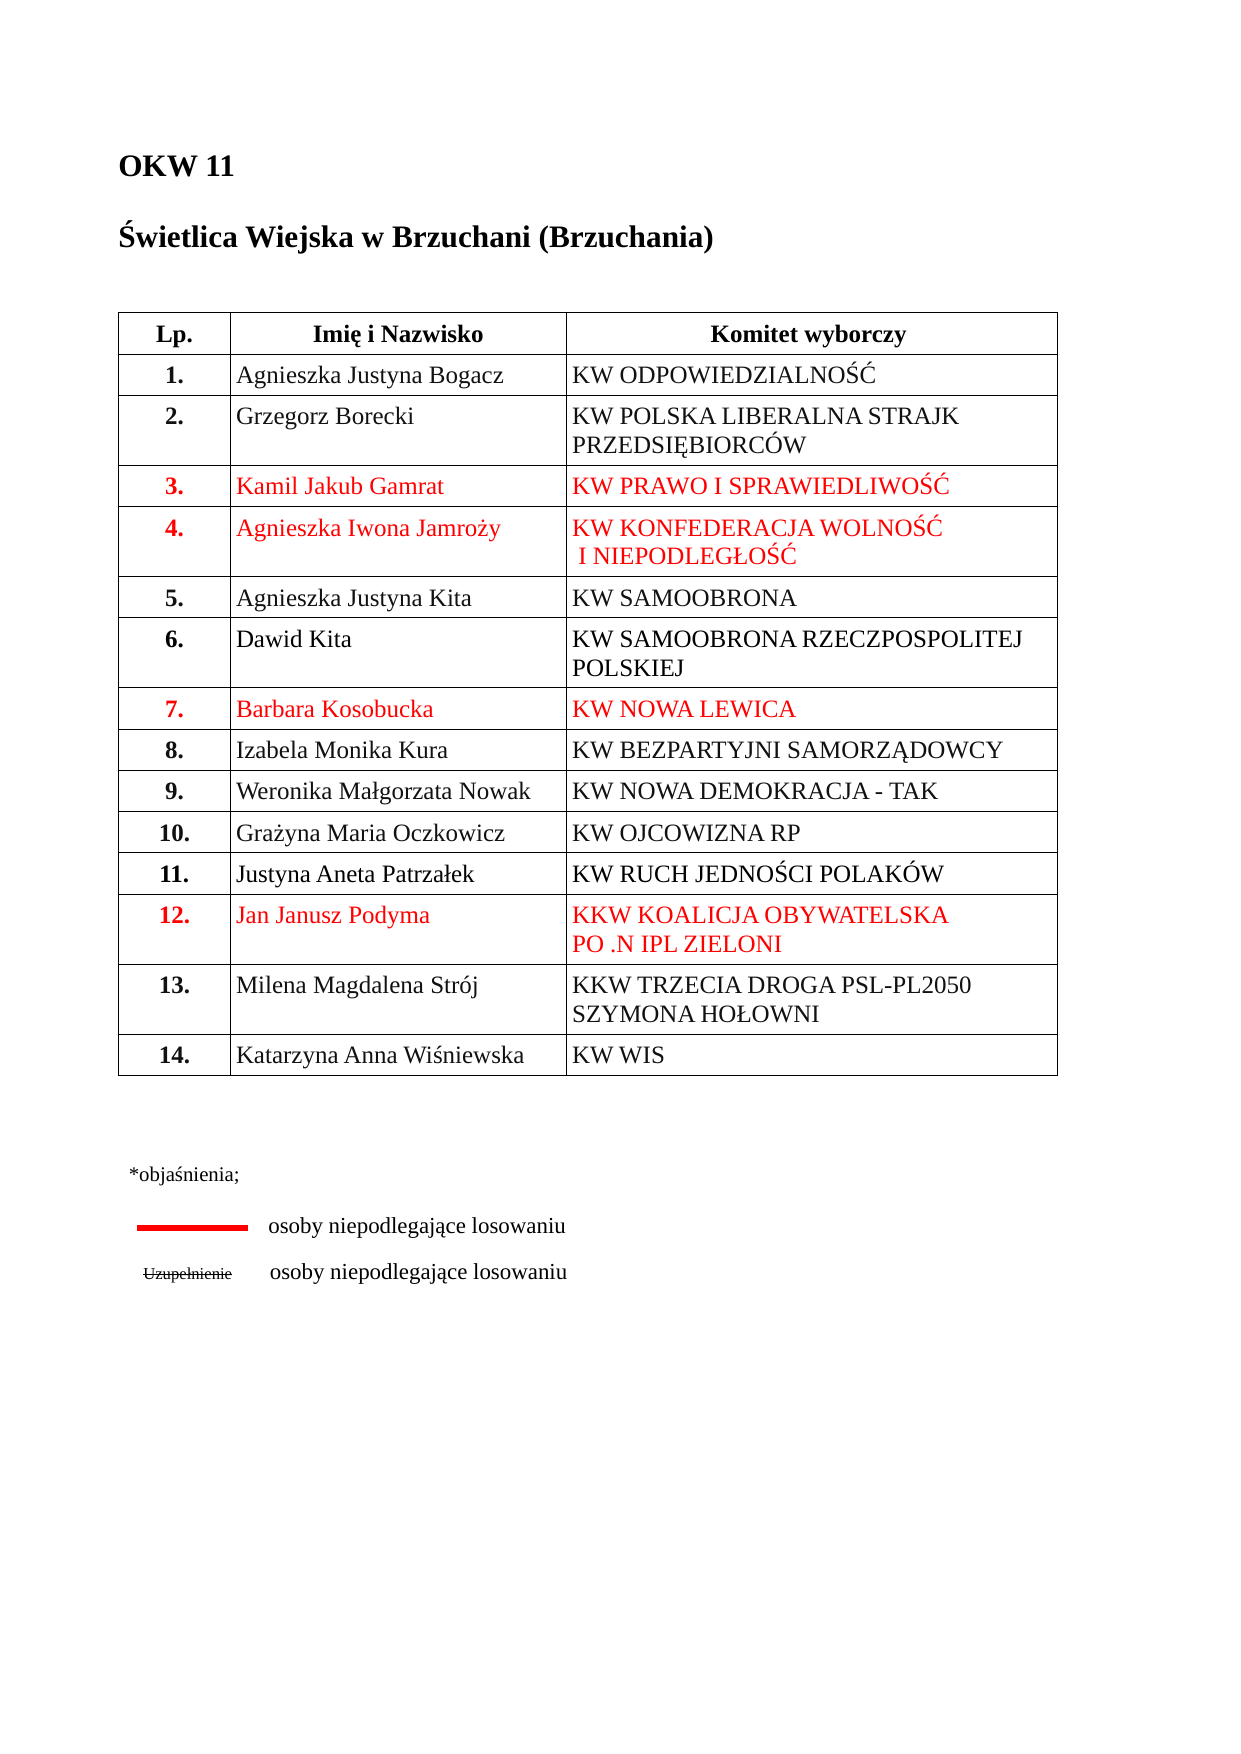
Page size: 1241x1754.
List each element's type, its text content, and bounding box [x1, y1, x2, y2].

text Uzupełnienie osoby niepodlegające losowaniu [118, 1258, 1122, 1284]
table_cell 4. [119, 507, 230, 576]
table_cell KW PRAWO I SPRAWIEDLIWOŚĆ [567, 466, 1057, 506]
table_cell 2. [119, 396, 230, 465]
table_cell 12. [119, 895, 230, 963]
table_cell KW ODPOWIEDZIALNOŚĆ [567, 355, 1057, 395]
table_header Imię i Nazwisko [231, 313, 566, 353]
text Świetlica Wiejska w Brzuchani (Brzuchania) [118, 219, 1122, 255]
table_header Lp. [119, 313, 230, 353]
table_cell Agnieszka Justyna Kita [231, 577, 566, 617]
table_cell Dawid Kita [231, 618, 566, 687]
table_cell KW RUCH JEDNOŚCI POLAKÓW [567, 853, 1057, 893]
table_cell Agnieszka Justyna Bogacz [231, 355, 566, 395]
table_cell KW POLSKA LIBERALNA STRAJK PRZEDSIĘBIORCÓW [567, 396, 1057, 465]
table_cell Katarzyna Anna Wiśniewska [231, 1035, 566, 1075]
table_cell KW WIS [567, 1035, 1057, 1075]
text *objaśnienia; [118, 1162, 1122, 1186]
table_cell Kamil Jakub Gamrat [231, 466, 566, 506]
table_cell KW OJCOWIZNA RP [567, 812, 1057, 852]
table_cell Justyna Aneta Patrzałek [231, 853, 566, 893]
table_cell Grażyna Maria Oczkowicz [231, 812, 566, 852]
table_cell 6. [119, 618, 230, 687]
table_cell KW NOWA DEMOKRACJA - TAK [567, 771, 1057, 811]
table_cell 8. [119, 730, 230, 770]
table_cell Barbara Kosobucka [231, 688, 566, 728]
table_cell 13. [119, 965, 230, 1033]
table_cell 9. [119, 771, 230, 811]
table_cell 3. [119, 466, 230, 506]
table_cell Grzegorz Borecki [231, 396, 566, 465]
table_cell KW BEZPARTYJNI SAMORZĄDOWCY [567, 730, 1057, 770]
table_cell Milena Magdalena Strój [231, 965, 566, 1033]
table_cell Agnieszka Iwona Jamroży [231, 507, 566, 576]
text osoby niepodlegające losowaniu [118, 1210, 1122, 1239]
table_cell 10. [119, 812, 230, 852]
table_cell Weronika Małgorzata Nowak [231, 771, 566, 811]
text OKW 11 [118, 147, 1122, 183]
table_cell 14. [119, 1035, 230, 1075]
table_cell 7. [119, 688, 230, 728]
table_cell 1. [119, 355, 230, 395]
table_cell KW KONFEDERACJA WOLNOŚĆ I NIEPODLEGŁOŚĆ [567, 507, 1057, 576]
table_cell KKW KOALICJA OBYWATELSKA PO .N IPL ZIELONI [567, 895, 1057, 963]
table_header Komitet wyborczy [567, 313, 1057, 353]
table_cell KW SAMOOBRONA [567, 577, 1057, 617]
table_cell KW SAMOOBRONA RZECZPOSPOLITEJ POLSKIEJ [567, 618, 1057, 687]
table_cell Izabela Monika Kura [231, 730, 566, 770]
table_cell KW NOWA LEWICA [567, 688, 1057, 728]
table_cell 11. [119, 853, 230, 893]
table_cell 5. [119, 577, 230, 617]
table_cell Jan Janusz Podyma [231, 895, 566, 963]
table_cell KKW TRZECIA DROGA PSL-PL2050 SZYMONA HOŁOWNI [567, 965, 1057, 1033]
